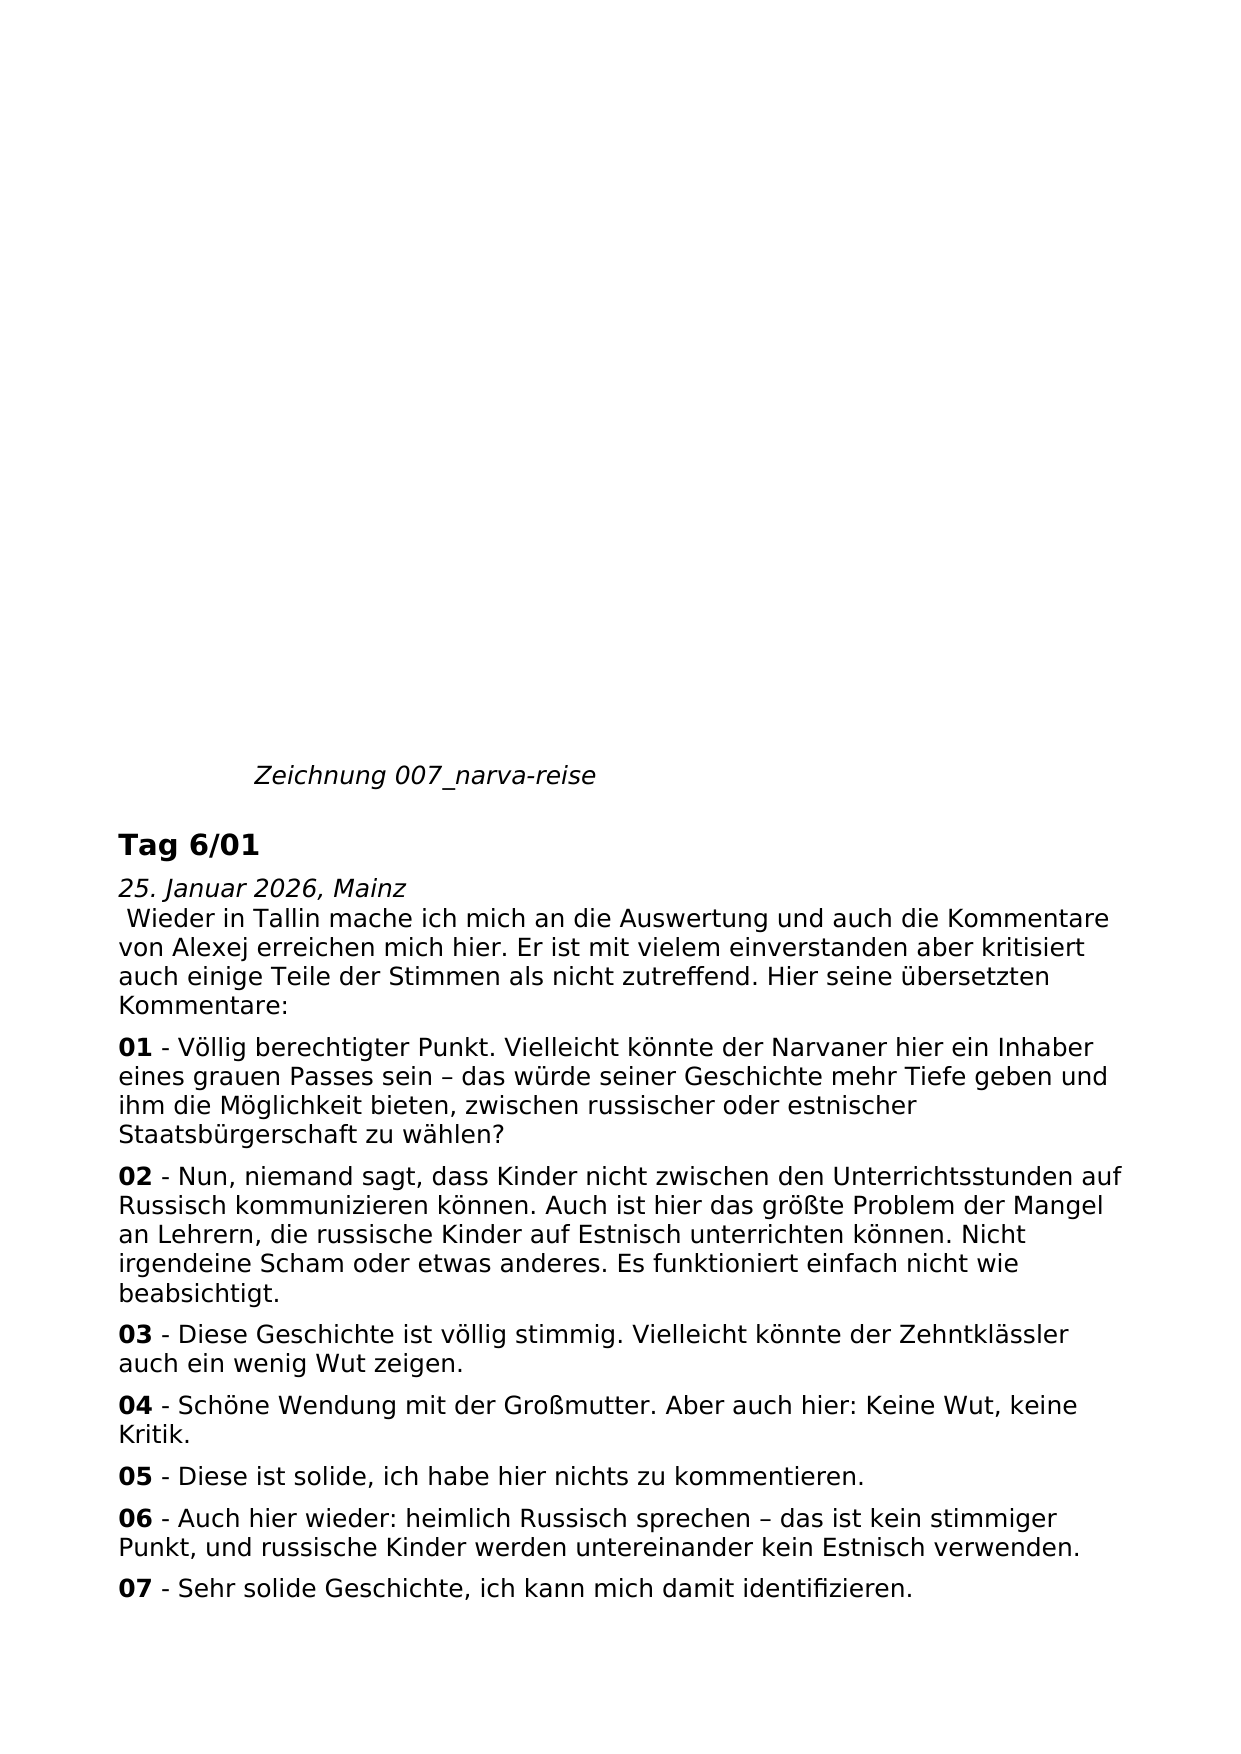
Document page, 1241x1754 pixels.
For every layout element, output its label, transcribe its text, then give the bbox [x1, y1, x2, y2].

text 03 - Diese Geschichte ist völlig stimmig. Vielleicht könnte der Zehntklässler auch ein wenig Wut zeigen. [118, 1321, 1122, 1379]
text 25. Januar 2026, Mainz Wieder in Tallin mache ich mich an die Auswertung und auch die Kommentare von Alexej erreichen mich hier. Er ist mit vielem einverstanden aber kritisiert auch einige Teile der Stimmen als nicht zutreffend. Hier seine übersetzten Kommentare: [118, 875, 1122, 1021]
text 02 - Nun, niemand sagt, dass Kinder nicht zwischen den Unterrichtsstunden auf Russisch kommunizieren können. Auch ist hier das größte Problem der Mangel an Lehrern, die russische Kinder auf Estnisch unterrichten können. Nicht irgendeine Scham oder etwas anderes. Es funktioniert einfach nicht wie beabsichtigt. [118, 1162, 1122, 1308]
subtitle Tag 6/01 [118, 828, 1122, 862]
text 04 - Schöne Wendung mit der Großmutter. Aber auch hier: Keine Wut, keine Kritik. [118, 1391, 1122, 1450]
text [118, 118, 1122, 791]
text 05 - Diese ist solide, ich habe hier nichts zu kommentieren. [118, 1462, 1122, 1491]
text 07 - Sehr solide Geschichte, ich kann mich damit identifizieren. [118, 1575, 1122, 1604]
text Zeichnung 007_narva-reise [118, 131, 743, 791]
text 06 - Auch hier wieder: heimlich Russisch sprechen – das ist kein stimmiger Punkt, und russische Kinder werden untereinander kein Estnisch verwenden. [118, 1504, 1122, 1562]
text 01 - Völlig berechtigter Punkt. Vielleicht könnte der Narvaner hier ein Inhaber eines grauen Passes sein – das würde seiner Geschichte mehr Tiefe geben und ihm die Möglichkeit bieten, zwischen russischer oder estnischer Staatsbürgerschaft zu wählen? [118, 1033, 1122, 1150]
